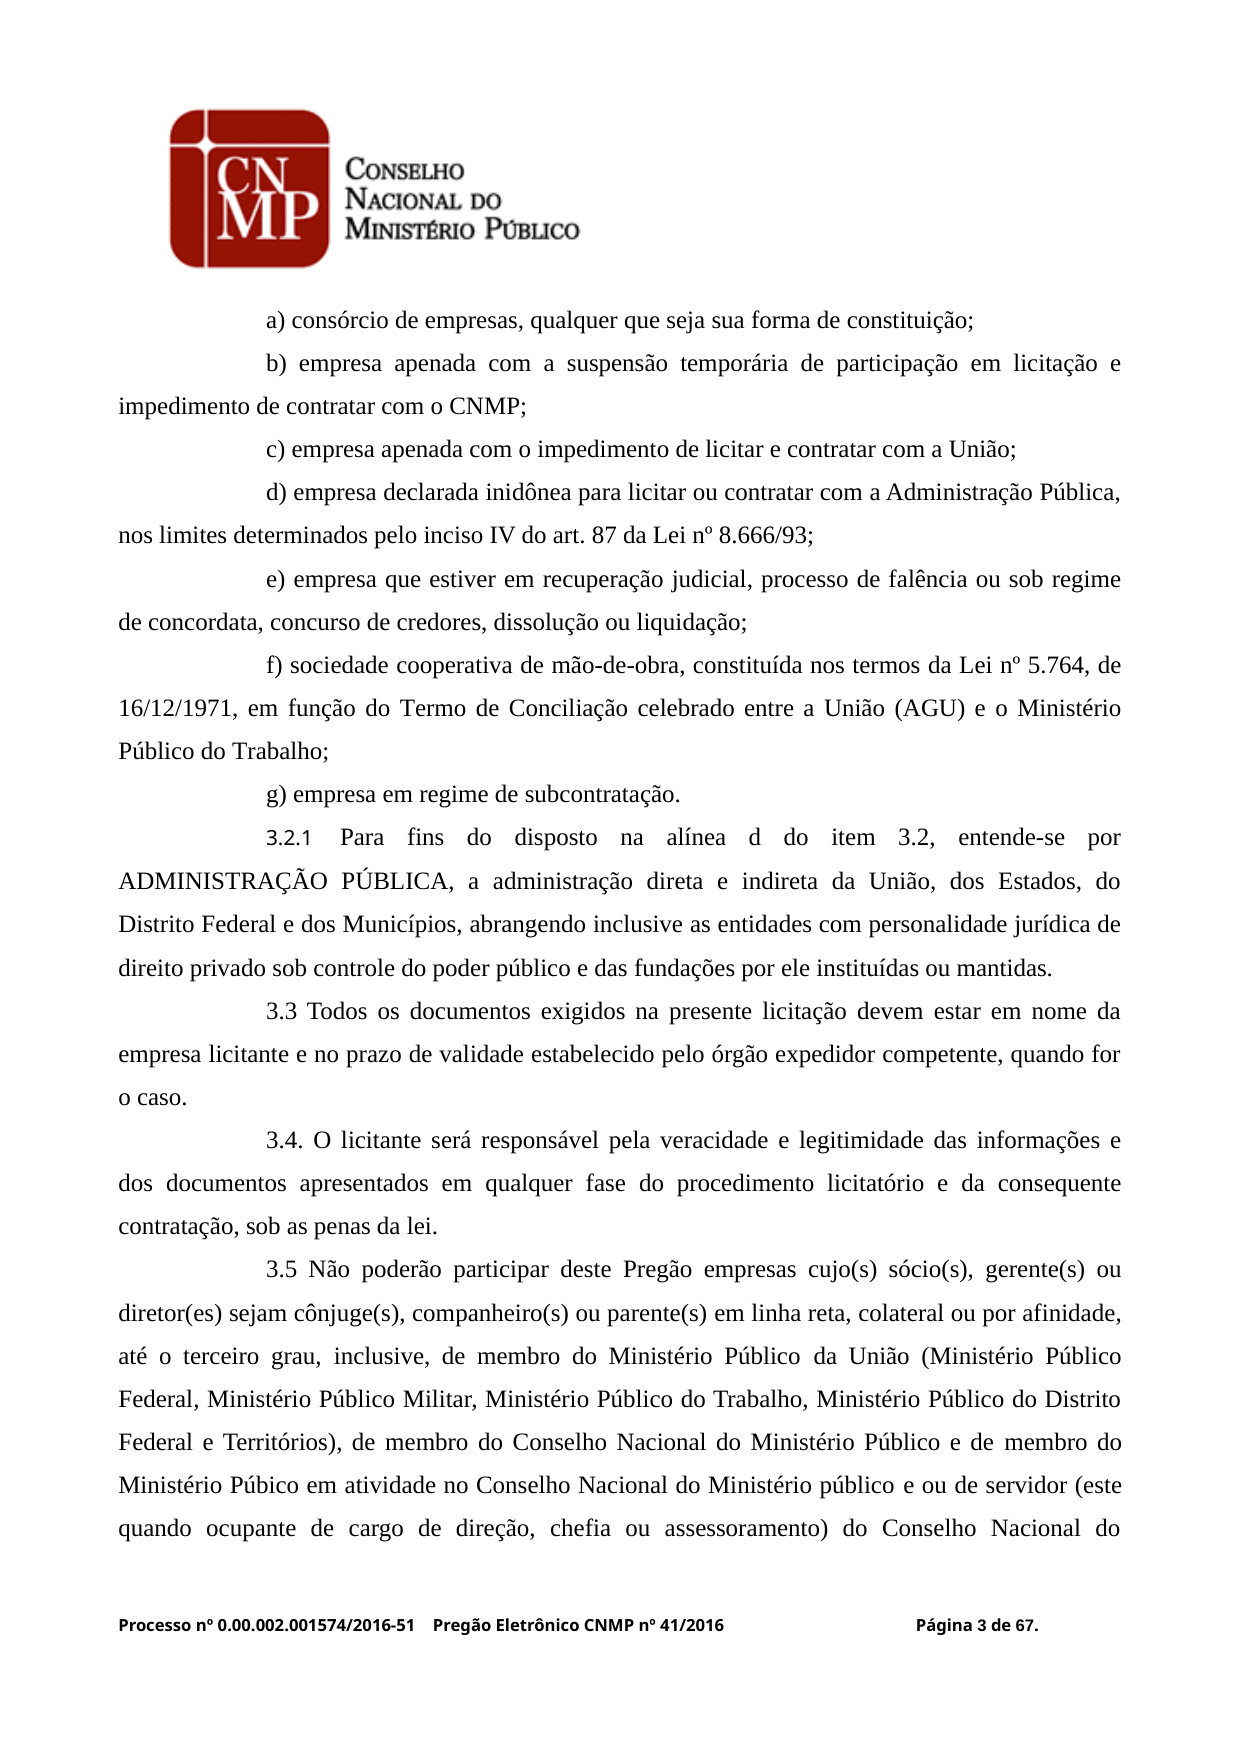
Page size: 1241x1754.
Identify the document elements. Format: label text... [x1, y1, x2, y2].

text e) empresa que estiver em recuperação judicial, processo de falência ou sob regime de concordata, concurso de credores, dissolução ou liquidação; [118, 564, 1122, 636]
text 3.3 Todos os documentos exigidos na presente licitação devem estar em nome da empresa licitante e no prazo de validade estabelecido pelo órgão expedidor competente, quando for o caso. [118, 996, 1122, 1111]
list Para fins do disposto na alínea d do item 3.2, entende-se por ADMINISTRAÇÃO PÚBLICA, a administração direta e indireta da União, dos Estados, do Distrito Federal e dos Municípios, abrangendo inclusive as entidades com personalidade jurídica de direito privado sob controle do poder público e das fundações por ele instituídas ou mantidas. [118, 822, 1122, 981]
text 3.5 Não poderão participar deste Pregão empresas cujo(s) sócio(s), gerente(s) ou diretor(es) sejam cônjuge(s), companheiro(s) ou parente(s) em linha reta, colateral ou por afinidade, até o terceiro grau, inclusive, de membro do Ministério Público da União (Ministério Público Federal, Ministério Público Militar, Ministério Público do Trabalho, Ministério Público do Distrito Federal e Territórios), de membro do Conselho Nacional do Ministério Público e de membro do Ministério Púbico em atividade no Conselho Nacional do Ministério público e ou de servidor (este quando ocupante de cargo de direção, chefia ou assessoramento) do Conselho Nacional do [118, 1254, 1122, 1542]
text c) empresa apenada com o impedimento de licitar e contratar com a União; [118, 434, 1122, 463]
text a) consórcio de empresas, qualquer que seja sua forma de constituição; [118, 305, 1122, 334]
text f) sociedade cooperativa de mão-de-obra, constituída nos termos da Lei nº 5.764, de 16/12/1971, em função do Termo de Conciliação celebrado entre a União (AGU) e o Ministério Público do Trabalho; [118, 650, 1122, 765]
text d) empresa declarada inidônea para licitar ou contratar com a Administração Pública, nos limites determinados pelo inciso IV do art. 87 da Lei nº 8.666/93; [118, 477, 1122, 549]
text 3.4. O licitante será responsável pela veracidade e legitimidade das informações e dos documentos apresentados em qualquer fase do procedimento licitatório e da consequente contratação, sob as penas da lei. [118, 1125, 1122, 1240]
text b) empresa apenada com a suspensão temporária de participação em licitação e impedimento de contratar com o CNMP; [118, 348, 1122, 420]
text g) empresa em regime de subcontratação. [118, 779, 1122, 808]
